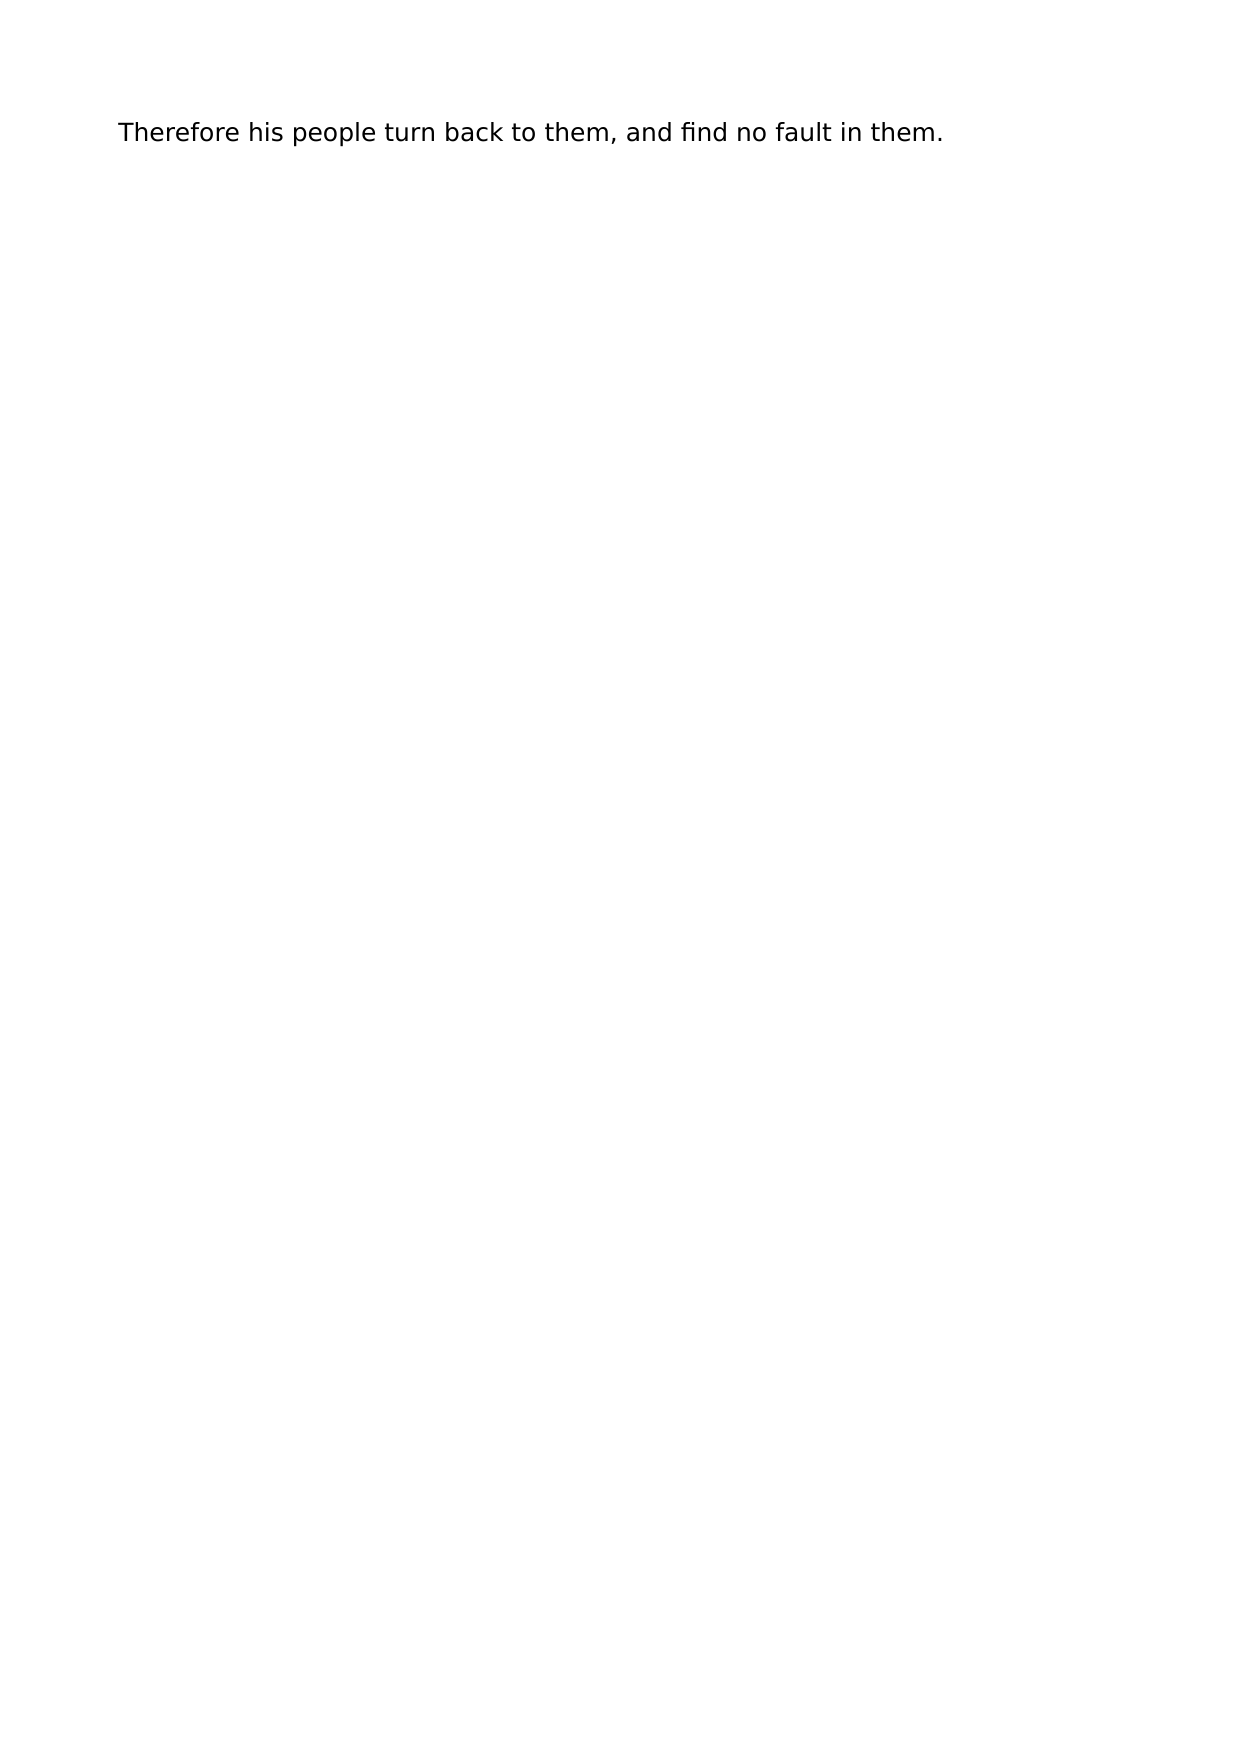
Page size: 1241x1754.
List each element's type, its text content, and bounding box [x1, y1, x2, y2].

text Therefore his people turn back to them, and find no fault in them. [118, 118, 1122, 147]
